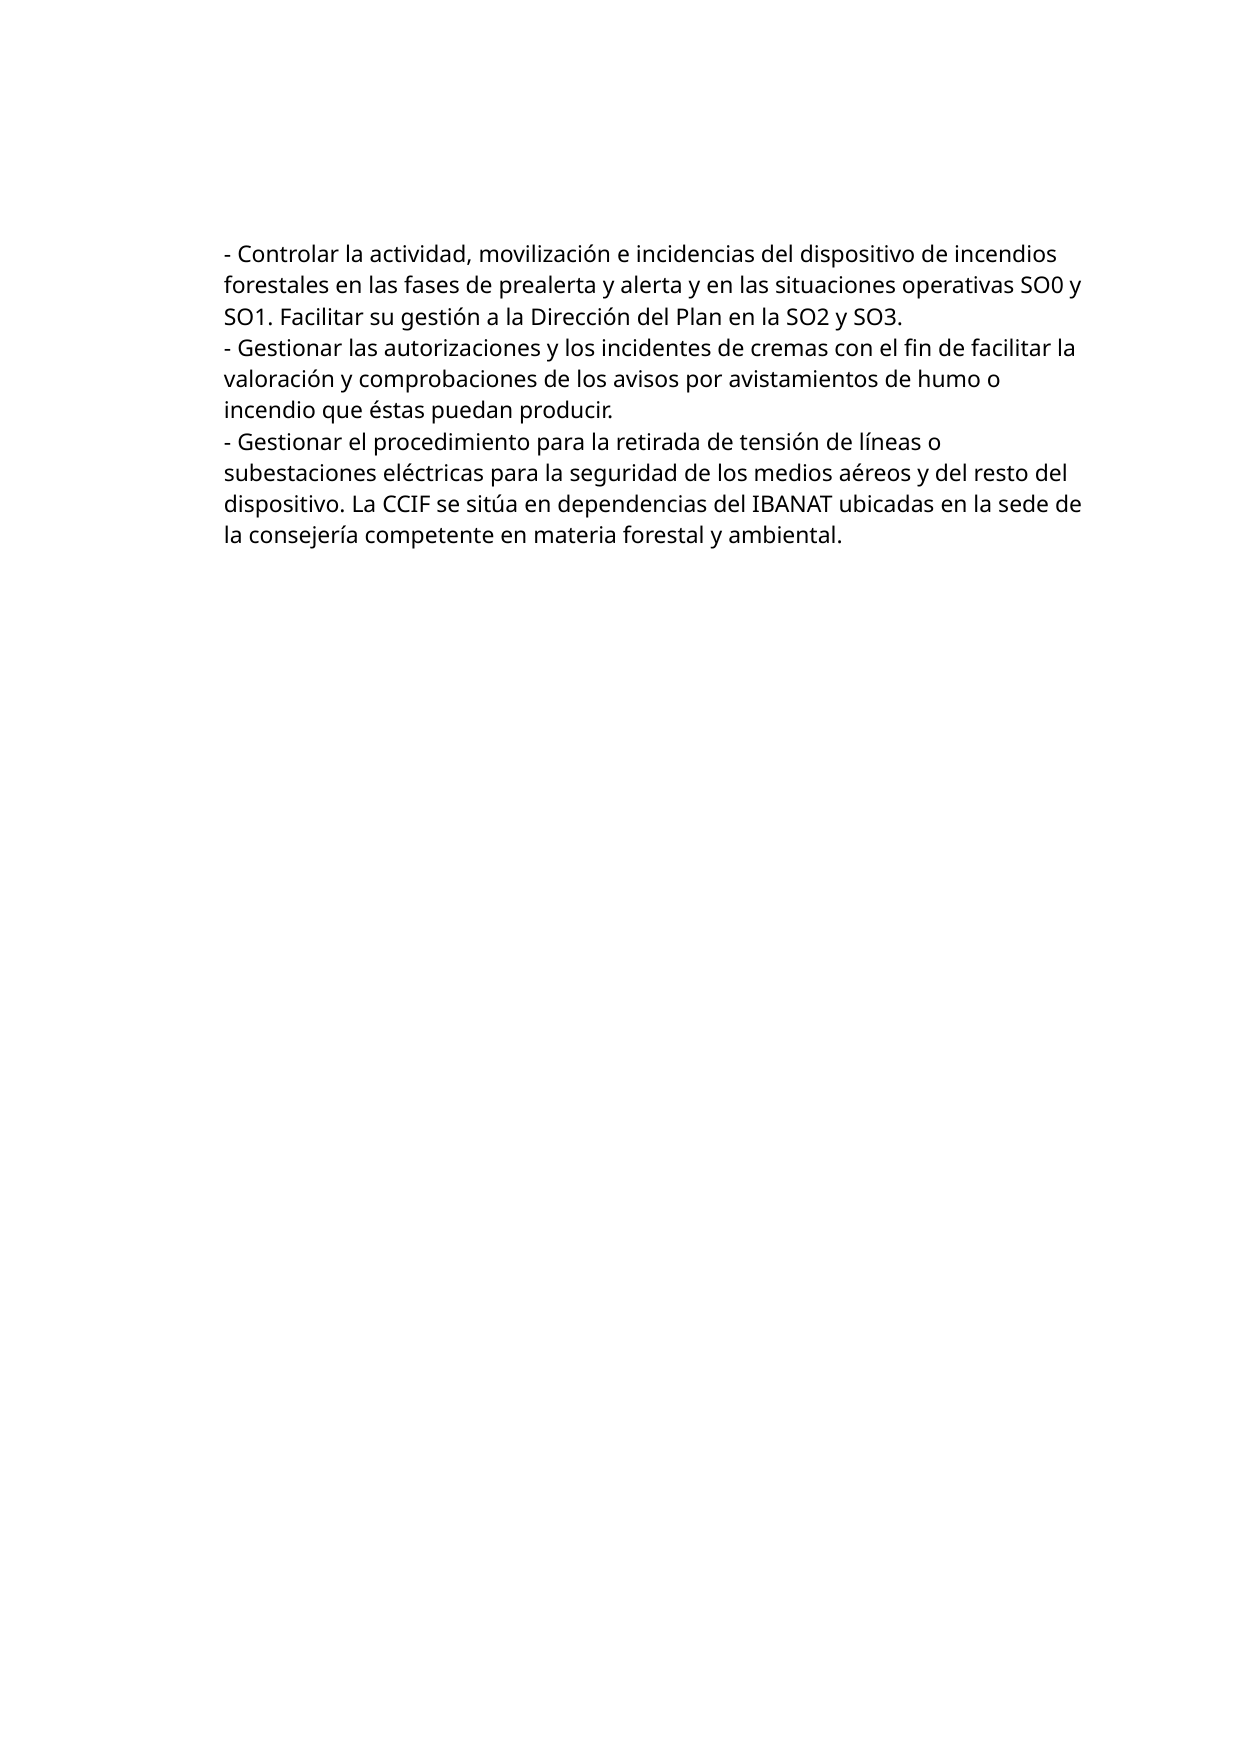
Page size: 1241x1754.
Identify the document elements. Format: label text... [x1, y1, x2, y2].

text - Gestionar el procedimiento para la retirada de tensión de líneas o subestaciones eléctricas para la seguridad de los medios aéreos y del resto del dispositivo. La CCIF se sitúa en dependencias del IBANAT ubicadas en la sede de la consejería competente en materia forestal y ambiental. [224, 425, 1090, 550]
text - Gestionar las autorizaciones y los incidentes de cremas con el fin de facilitar la valoración y comprobaciones de los avisos por avistamientos de humo o incendio que éstas puedan producir. [224, 332, 1090, 425]
text - Controlar la actividad, movilización e incidencias del dispositivo de incendios forestales en las fases de prealerta y alerta y en las situaciones operativas SO0 y SO1. Facilitar su gestión a la Dirección del Plan en la SO2 y SO3. [224, 238, 1090, 332]
